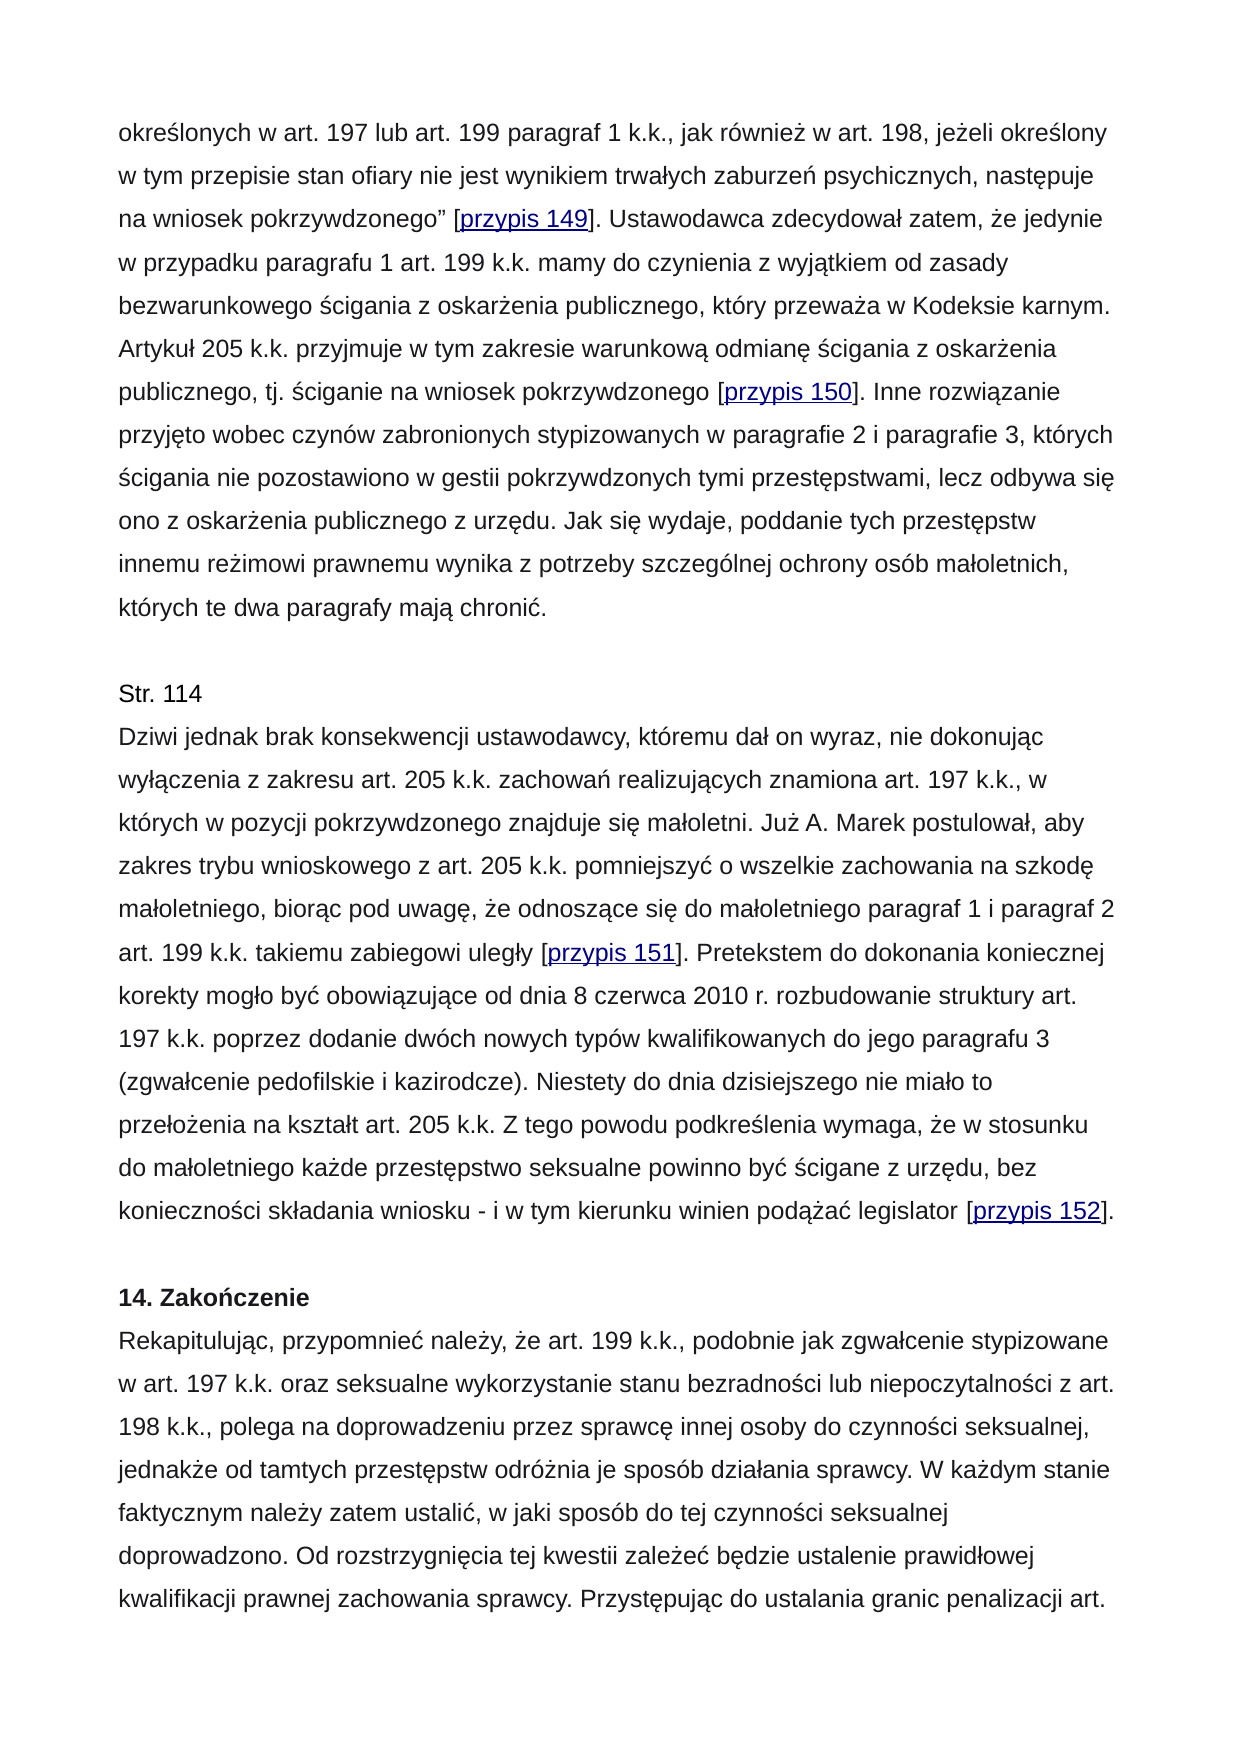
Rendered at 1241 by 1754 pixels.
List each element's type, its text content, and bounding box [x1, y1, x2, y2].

text Rekapitulując, przypomnieć należy, że art. 199 k.k., podobnie jak zgwałcenie stypizowane w art. 197 k.k. oraz seksualne wykorzystanie stanu bezradności lub niepoczytalności z art. 198 k.k., polega na doprowadzeniu przez sprawcę innej osoby do czynności seksualnej, jednakże od tamtych przestępstw odróżnia je sposób działania sprawcy. W każdym stanie faktycznym należy zatem ustalić, w jaki sposób do tej czynności seksualnej doprowadzono. Od rozstrzygnięcia tej kwestii zależeć będzie ustalenie prawidłowej kwalifikacji prawnej zachowania sprawcy. Przystępując do ustalania granic penalizacji art. [118, 1326, 1122, 1613]
text Str. 114 [118, 679, 1122, 707]
text Dziwi jednak brak konsekwencji ustawodawcy, któremu dał on wyraz, nie dokonując wyłączenia z zakresu art. 205 k.k. zachowań realizujących znamiona art. 197 k.k., w których w pozycji pokrzywdzonego znajduje się małoletni. Już A. Marek postulował, aby zakres trybu wnioskowego z art. 205 k.k. pomniejszyć o wszelkie zachowania na szkodę małoletniego, biorąc pod uwagę, że odnoszące się do małoletniego paragraf 1 i paragraf 2 art. 199 k.k. takiemu zabiegowi uległy [przypis 151]. Pretekstem do dokonania koniecznej korekty mogło być obowiązujące od dnia 8 czerwca 2010 r. rozbudowanie struktury art. 197 k.k. poprzez dodanie dwóch nowych typów kwalifikowanych do jego paragrafu 3 (zgwałcenie pedofilskie i kazirodcze). Niestety do dnia dzisiejszego nie miało to przełożenia na kształt art. 205 k.k. Z tego powodu podkreślenia wymaga, że w stosunku do małoletniego każde przestępstwo seksualne powinno być ścigane z urzędu, bez konieczności składania wniosku - i w tym kierunku winien podążać legislator [przypis 152]. [118, 722, 1122, 1225]
text określonych w art. 197 lub art. 199 paragraf 1 k.k., jak również w art. 198, jeżeli określony w tym przepisie stan ofiary nie jest wynikiem trwałych zaburzeń psychicznych, następuje na wniosek pokrzywdzonego” [przypis 149]. Ustawodawca zdecydował zatem, że jedynie w przypadku paragrafu 1 art. 199 k.k. mamy do czynienia z wyjątkiem od zasady bezwarunkowego ścigania z oskarżenia publicznego, który przeważa w Kodeksie karnym. Artykuł 205 k.k. przyjmuje w tym zakresie warunkową odmianę ścigania z oskarżenia publicznego, tj. ściganie na wniosek pokrzywdzonego [przypis 150]. Inne rozwiązanie przyjęto wobec czynów zabronionych stypizowanych w paragrafie 2 i paragrafie 3, których ścigania nie pozostawiono w gestii pokrzywdzonych tymi przestępstwami, lecz odbywa się ono z oskarżenia publicznego z urzędu. Jak się wydaje, poddanie tych przestępstw innemu reżimowi prawnemu wynika z potrzeby szczególnej ochrony osób małoletnich, których te dwa paragrafy mają chronić. [118, 118, 1122, 621]
subtitle 14. Zakończenie [118, 1282, 1122, 1311]
